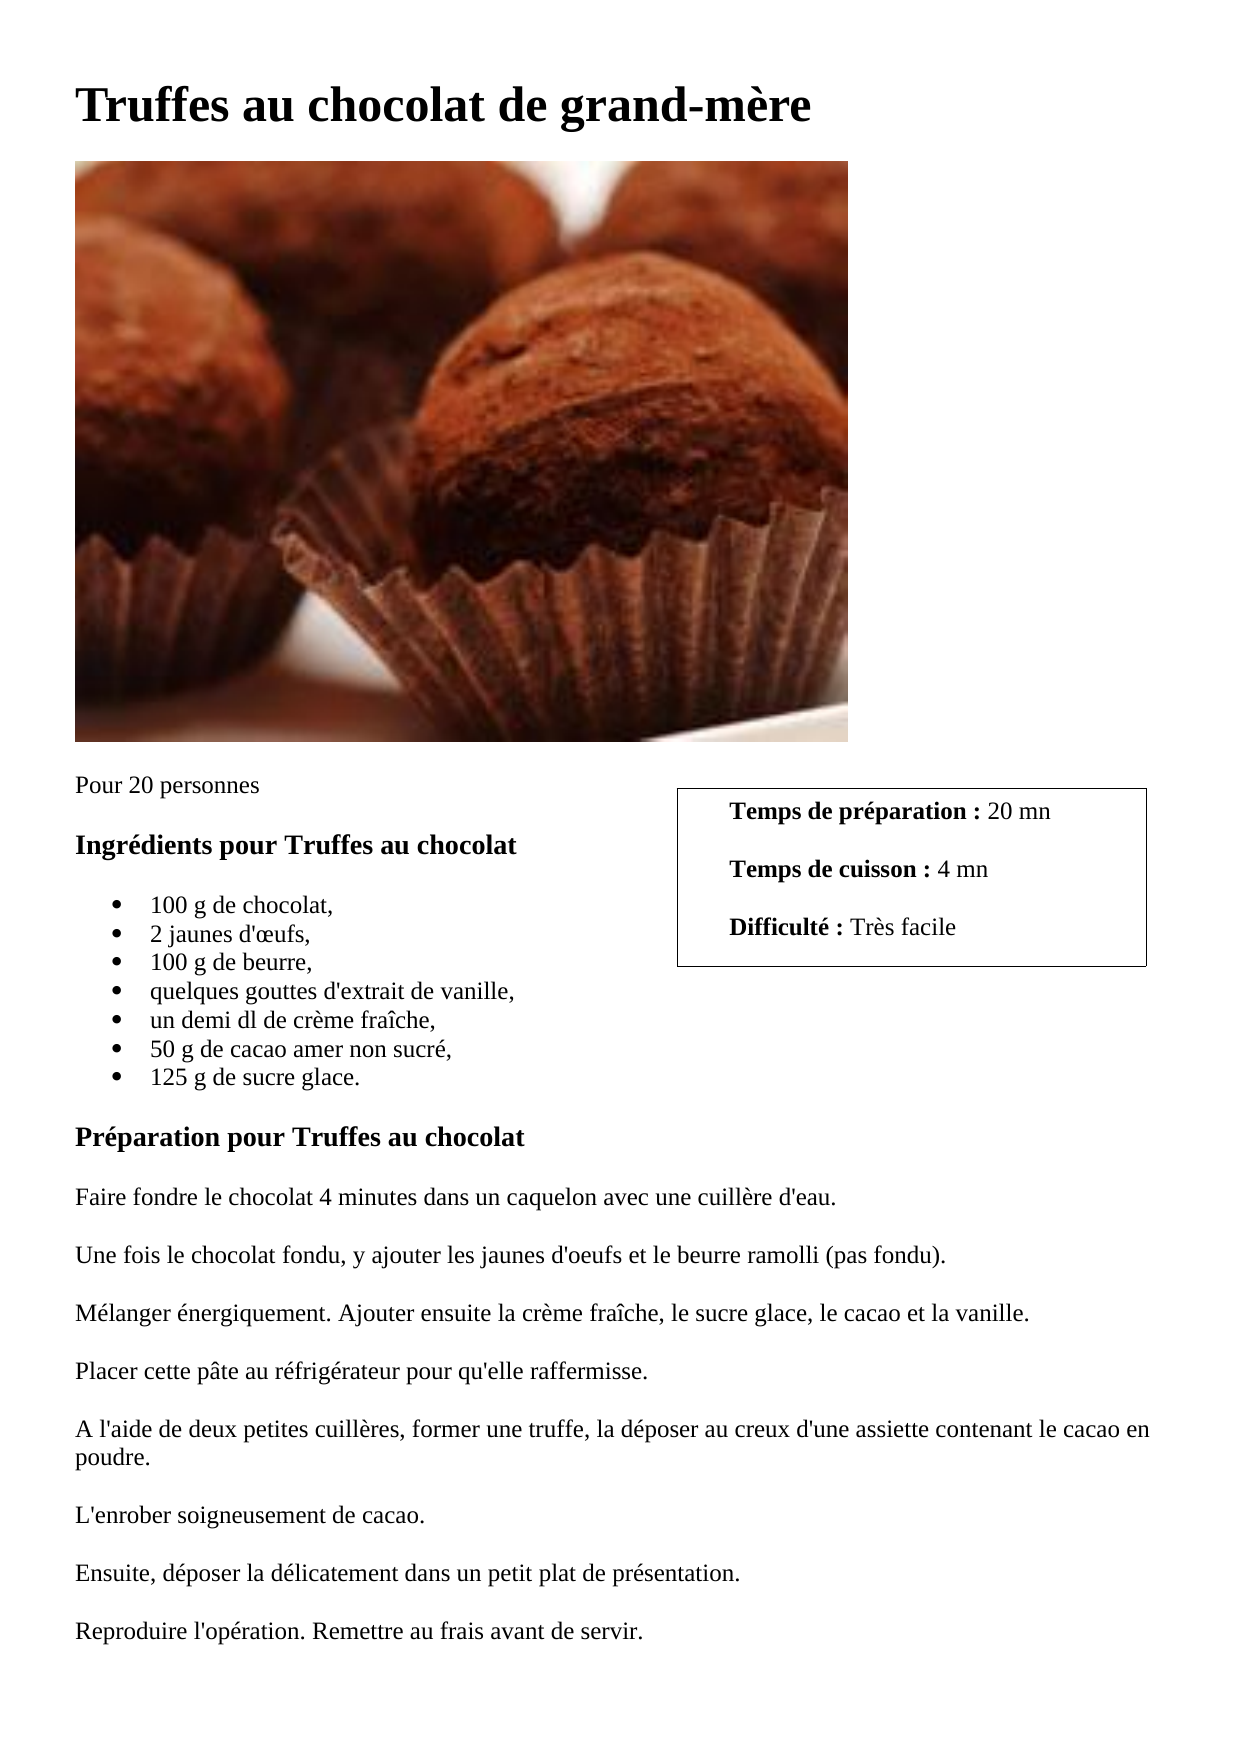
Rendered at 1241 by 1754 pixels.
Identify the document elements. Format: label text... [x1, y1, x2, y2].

subtitle Préparation pour Truffes au chocolat [75, 1120, 1165, 1153]
list [1147, 919, 1165, 947]
text Ensuite, déposer la délicatement dans un petit plat de présentation. [75, 1558, 1165, 1587]
list quelques gouttes d'extrait de vanille, [112, 976, 1165, 1005]
list 125 g de sucre glace. [112, 1062, 1165, 1091]
list 2 jaunes d'œufs, [112, 919, 677, 947]
text Une fois le chocolat fondu, y ajouter les jaunes d'oeufs et le beurre ramolli (pas fondu). [75, 1240, 1165, 1269]
list 50 g de cacao amer non sucré, [112, 1034, 1165, 1062]
text Temps de préparation : 20 mn [729, 796, 1131, 824]
list [1147, 890, 1165, 919]
list 100 g de chocolat, [112, 890, 677, 919]
text A l'aide de deux petites cuillères, former une truffe, la déposer au creux d'une assiette contenant le cacao en poudre. [75, 1414, 1165, 1471]
list un demi dl de crème fraîche, [112, 1005, 1165, 1034]
text Temps de cuisson : 4 mn [729, 854, 1131, 882]
text Faire fondre le chocolat 4 minutes dans un caquelon avec une cuillère d'eau. [75, 1182, 1165, 1211]
subtitle Ingrédients pour Truffes au chocolat [75, 828, 677, 861]
picture [75, 161, 848, 742]
text L'enrober soigneusement de cacao. [75, 1500, 1165, 1529]
text Mélanger énergiquement. Ajouter ensuite la crème fraîche, le sucre glace, le cacao et la vanille. [75, 1298, 1165, 1327]
list 100 g de beurre, [112, 947, 1165, 976]
subtitle Truffes au chocolat de grand-mère [75, 75, 1165, 132]
text Reproduire l'opération. Remettre au frais avant de servir. [75, 1616, 1165, 1645]
text Difficulté : Très facile [729, 912, 1131, 940]
text Pour 20 personnes [75, 771, 1165, 799]
text Placer cette pâte au réfrigérateur pour qu'elle raffermisse. [75, 1356, 1165, 1384]
